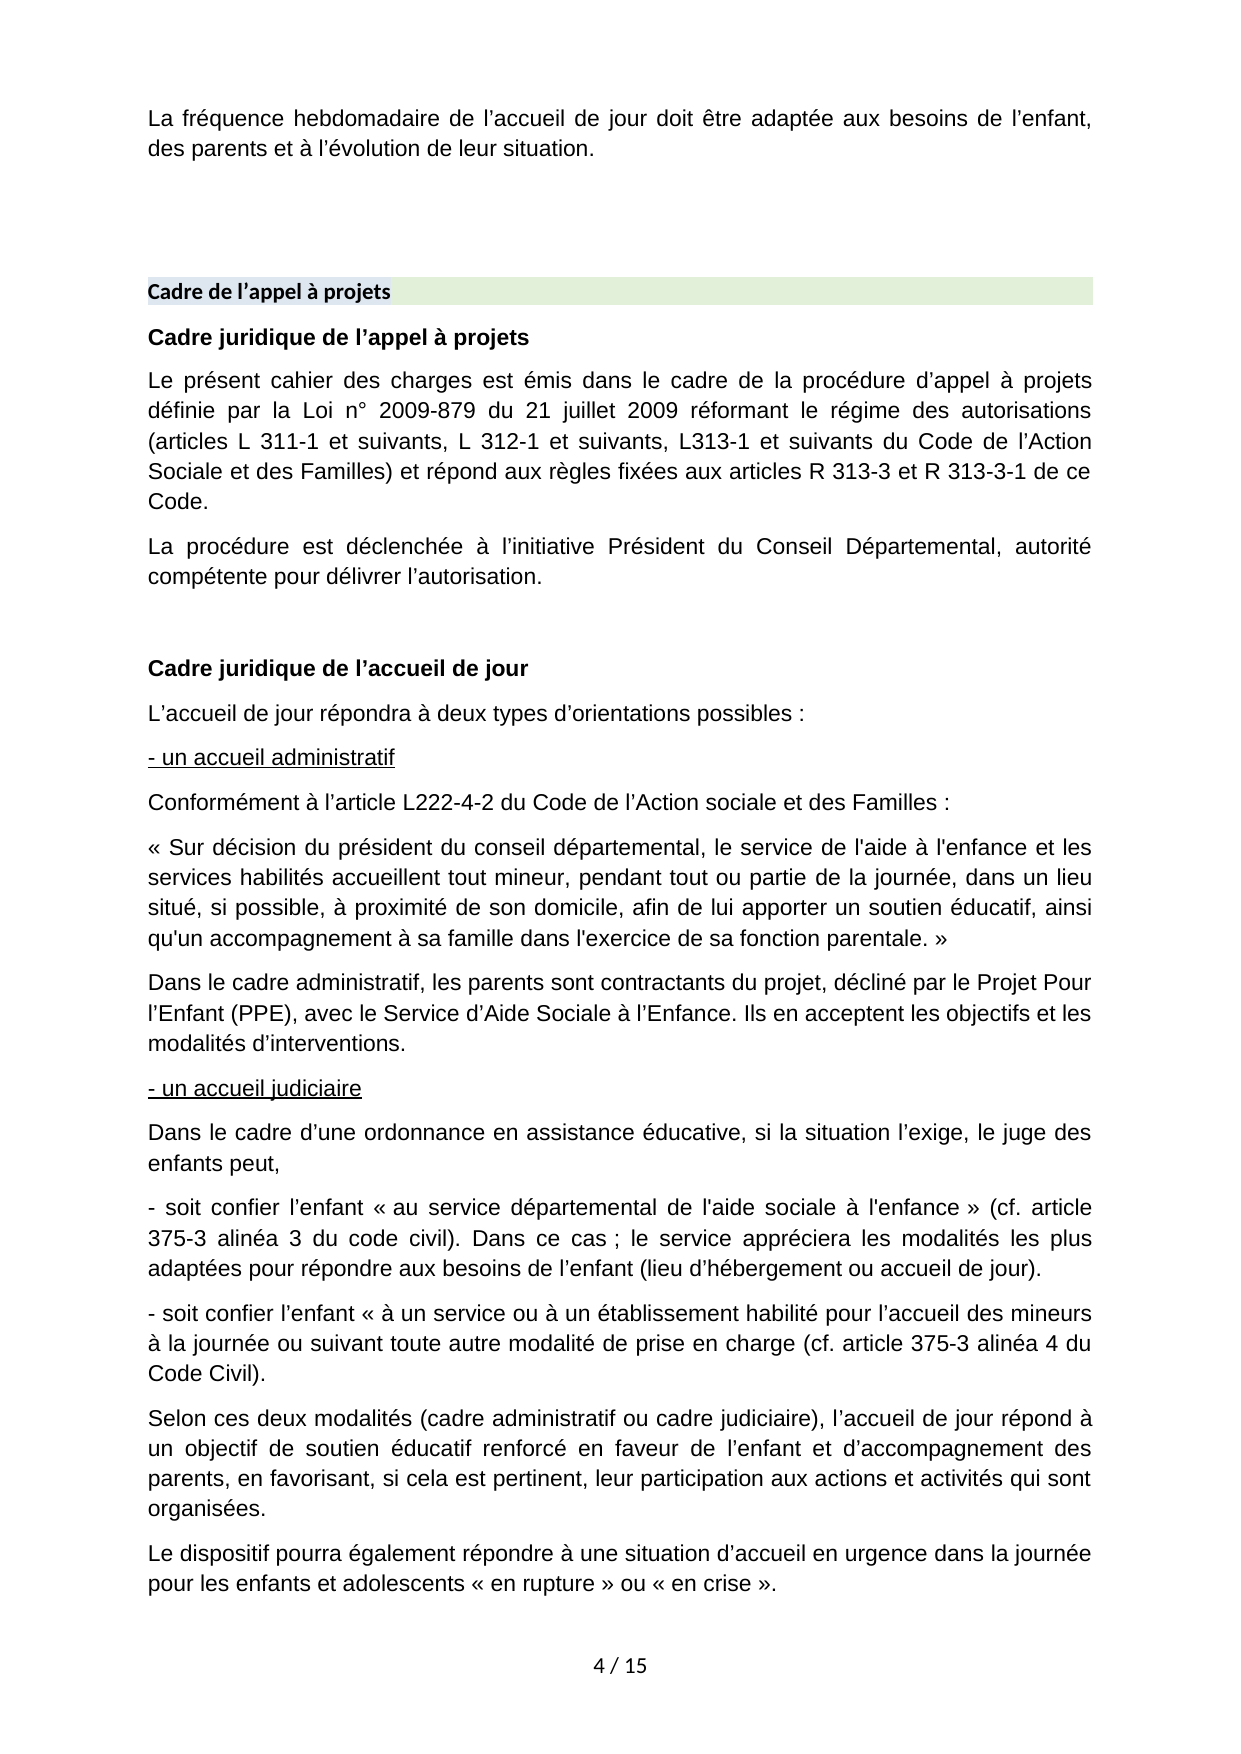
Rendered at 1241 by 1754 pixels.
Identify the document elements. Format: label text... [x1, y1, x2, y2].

text - soit confier l’enfant « au service départemental de l'aide sociale à l'enfance » (cf. article 375-3 alinéa 3 du code civil). Dans ce cas ; le service appréciera les modalités les plus adaptées pour répondre aux besoins de l’enfant (lieu d’hébergement ou accueil de jour). [148, 1194, 1093, 1281]
text La procédure est déclenchée à l’initiative Président du Conseil Départemental, autorité compétente pour délivrer l’autorisation. [148, 533, 1093, 589]
text Cadre juridique de l’accueil de jour [148, 655, 1093, 681]
text - un accueil judiciaire [148, 1074, 1093, 1101]
text Le dispositif pourra également répondre à une situation d’accueil en urgence dans la journée pour les enfants et adolescents « en rupture » ou « en crise ». [148, 1540, 1093, 1597]
subtitle Cadre de l’appel à projets [391, 277, 1093, 305]
text Conformément à l’article L222-4-2 du Code de l’Action sociale et des Familles : [148, 789, 1093, 815]
text - un accueil administratif [148, 744, 1093, 771]
text Dans le cadre d’une ordonnance en assistance éducative, si la situation l’exige, le juge des enfants peut, [148, 1119, 1093, 1176]
text - soit confier l’enfant « à un service ou à un établissement habilité pour l’accueil des mineurs à la journée ou suivant toute autre modalité de prise en charge (cf. article 375-3 alinéa 4 du Code Civil). [148, 1299, 1093, 1386]
text L’accueil de jour répondra à deux types d’orientations possibles : [148, 699, 1093, 726]
text Le présent cahier des charges est émis dans le cadre de la procédure d’appel à projets définie par la Loi n° 2009-879 du 21 juillet 2009 réformant le régime des autorisations (articles L 311-1 et suivants, L 312-1 et suivants, L313-1 et suivants du Code de l’Action Sociale et des Familles) et répond aux règles fixées aux articles R 313-3 et R 313-3-1 de ce Code. [148, 367, 1093, 514]
text Dans le cadre administratif, les parents sont contractants du projet, décliné par le Projet Pour l’Enfant (PPE), avec le Service d’Aide Sociale à l’Enfance. Ils en acceptent les objectifs et les modalités d’interventions. [148, 969, 1093, 1056]
text Cadre juridique de l’appel à projets [148, 324, 1093, 351]
text Selon ces deux modalités (cadre administratif ou cadre judiciaire), l’accueil de jour répond à un objectif de soutien éducatif renforcé en faveur de l’enfant et d’accompagnement des parents, en favorisant, si cela est pertinent, leur participation aux actions et activités qui sont organisées. [148, 1405, 1093, 1522]
text La fréquence hebdomadaire de l’accueil de jour doit être adaptée aux besoins de l’enfant, des parents et à l’évolution de leur situation. [148, 104, 1093, 161]
text « Sur décision du président du conseil départemental, le service de l'aide à l'enfance et les services habilités accueillent tout mineur, pendant tout ou partie de la journée, dans un lieu situé, si possible, à proximité de son domicile, afin de lui apporter un soutien éducatif, ainsi qu'un accompagnement à sa famille dans l'exercice de sa fonction parentale. » [148, 834, 1093, 951]
